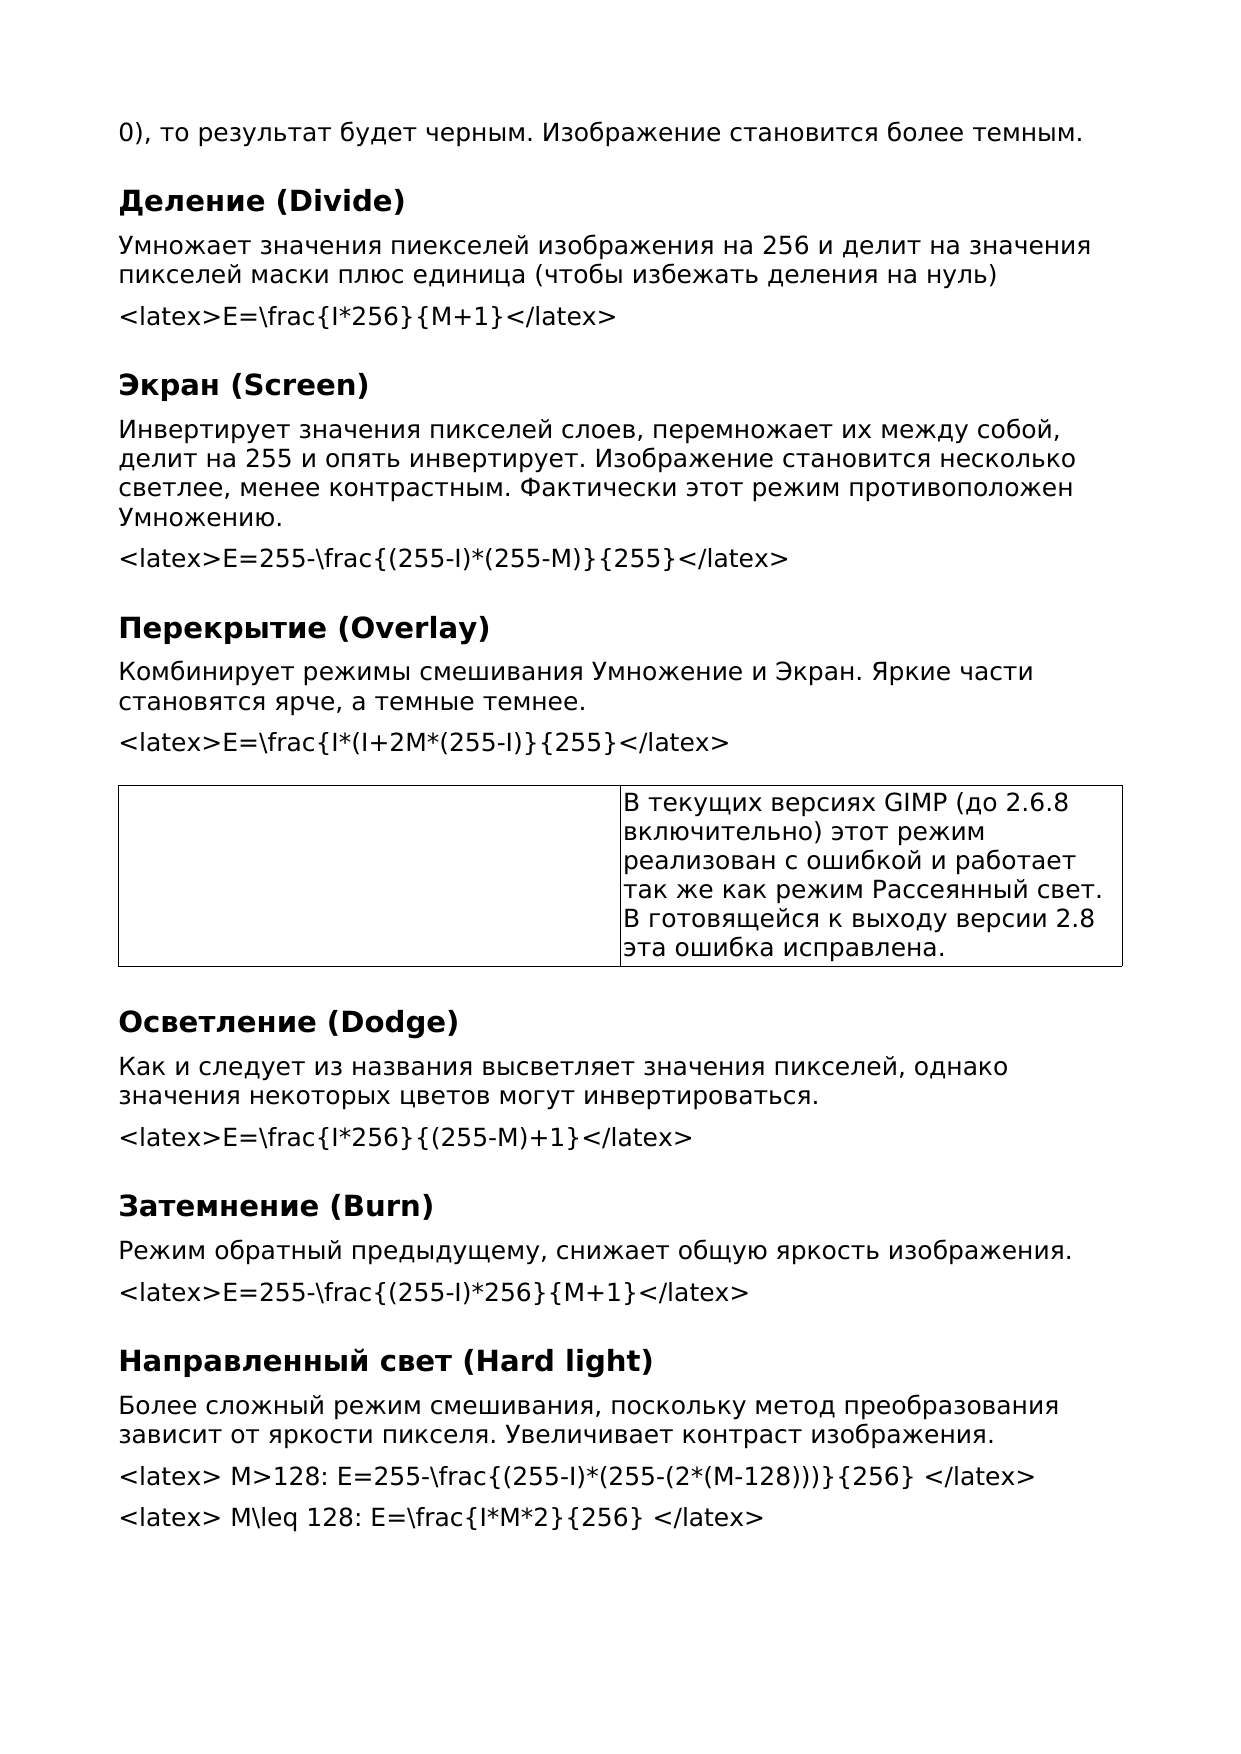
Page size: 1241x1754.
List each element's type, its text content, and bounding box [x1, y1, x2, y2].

text Более сложный режим смешивания, поскольку метод преобразования зависит от яркости пикселя. Увеличивает контраст изображения. [118, 1391, 1122, 1449]
text Комбинирует режимы смешивания Умножение и Экран. Яркие части становятся ярче, а темные темнее. [118, 657, 1122, 716]
table_header В текущих версиях GIMP (до 2.6.8 включительно) этот режим реализован с ошибкой и работает так же как режим Рассеянный свет. В готовящейся к выходу версии 2.8 эта ошибка исправлена. [621, 786, 1122, 966]
text <latex> M\leq 128: E=\frac{I*M*2}{256} </latex> [118, 1503, 1122, 1532]
text Умножает значения пиекселей изображения на 256 и делит на значения пикселей маски плюс единица (чтобы избежать деления на нуль) [118, 231, 1122, 289]
text <latex>E=255-\frac{(255-I)*256}{M+1}</latex> [118, 1278, 1122, 1307]
text <latex>E=255-\frac{(255-I)*(255-M)}{255}</latex> [118, 544, 1122, 573]
text Режим обратный предыдущему, снижает общую яркость изображения. [118, 1236, 1122, 1265]
subtitle Перекрытие (Overlay) [118, 611, 1122, 645]
subtitle Деление (Divide) [118, 185, 1122, 219]
subtitle Осветление (Dodge) [118, 1006, 1122, 1039]
text <latex>E=\frac{I*256}{(255-M)+1}</latex> [118, 1123, 1122, 1152]
text <latex>E=\frac{I*(I+2M*(255-I)}{255}</latex> [118, 728, 1122, 757]
text 0), то результат будет черным. Изображение становится более темным. [118, 118, 1122, 147]
subtitle Затемнение (Burn) [118, 1189, 1122, 1223]
text Как и следует из названия высветляет значения пикселей, однако значения некоторых цветов могут инвертироваться. [118, 1052, 1122, 1110]
text <latex> M>128: E=255-\frac{(255-I)*(255-(2*(M-128)))}{256} </latex> [118, 1462, 1122, 1491]
table_header [119, 786, 620, 966]
subtitle Направленный свет (Hard light) [118, 1344, 1122, 1378]
text <latex>E=\frac{I*256}{M+1}</latex> [118, 302, 1122, 331]
subtitle Экран (Screen) [118, 369, 1122, 403]
text Инвертирует значения пикселей слоев, перемножает их между собой, делит на 255 и опять инвертирует. Изображение становится несколько светлее, менее контрастным. Фактически этот режим противоположен Умножению. [118, 415, 1122, 532]
